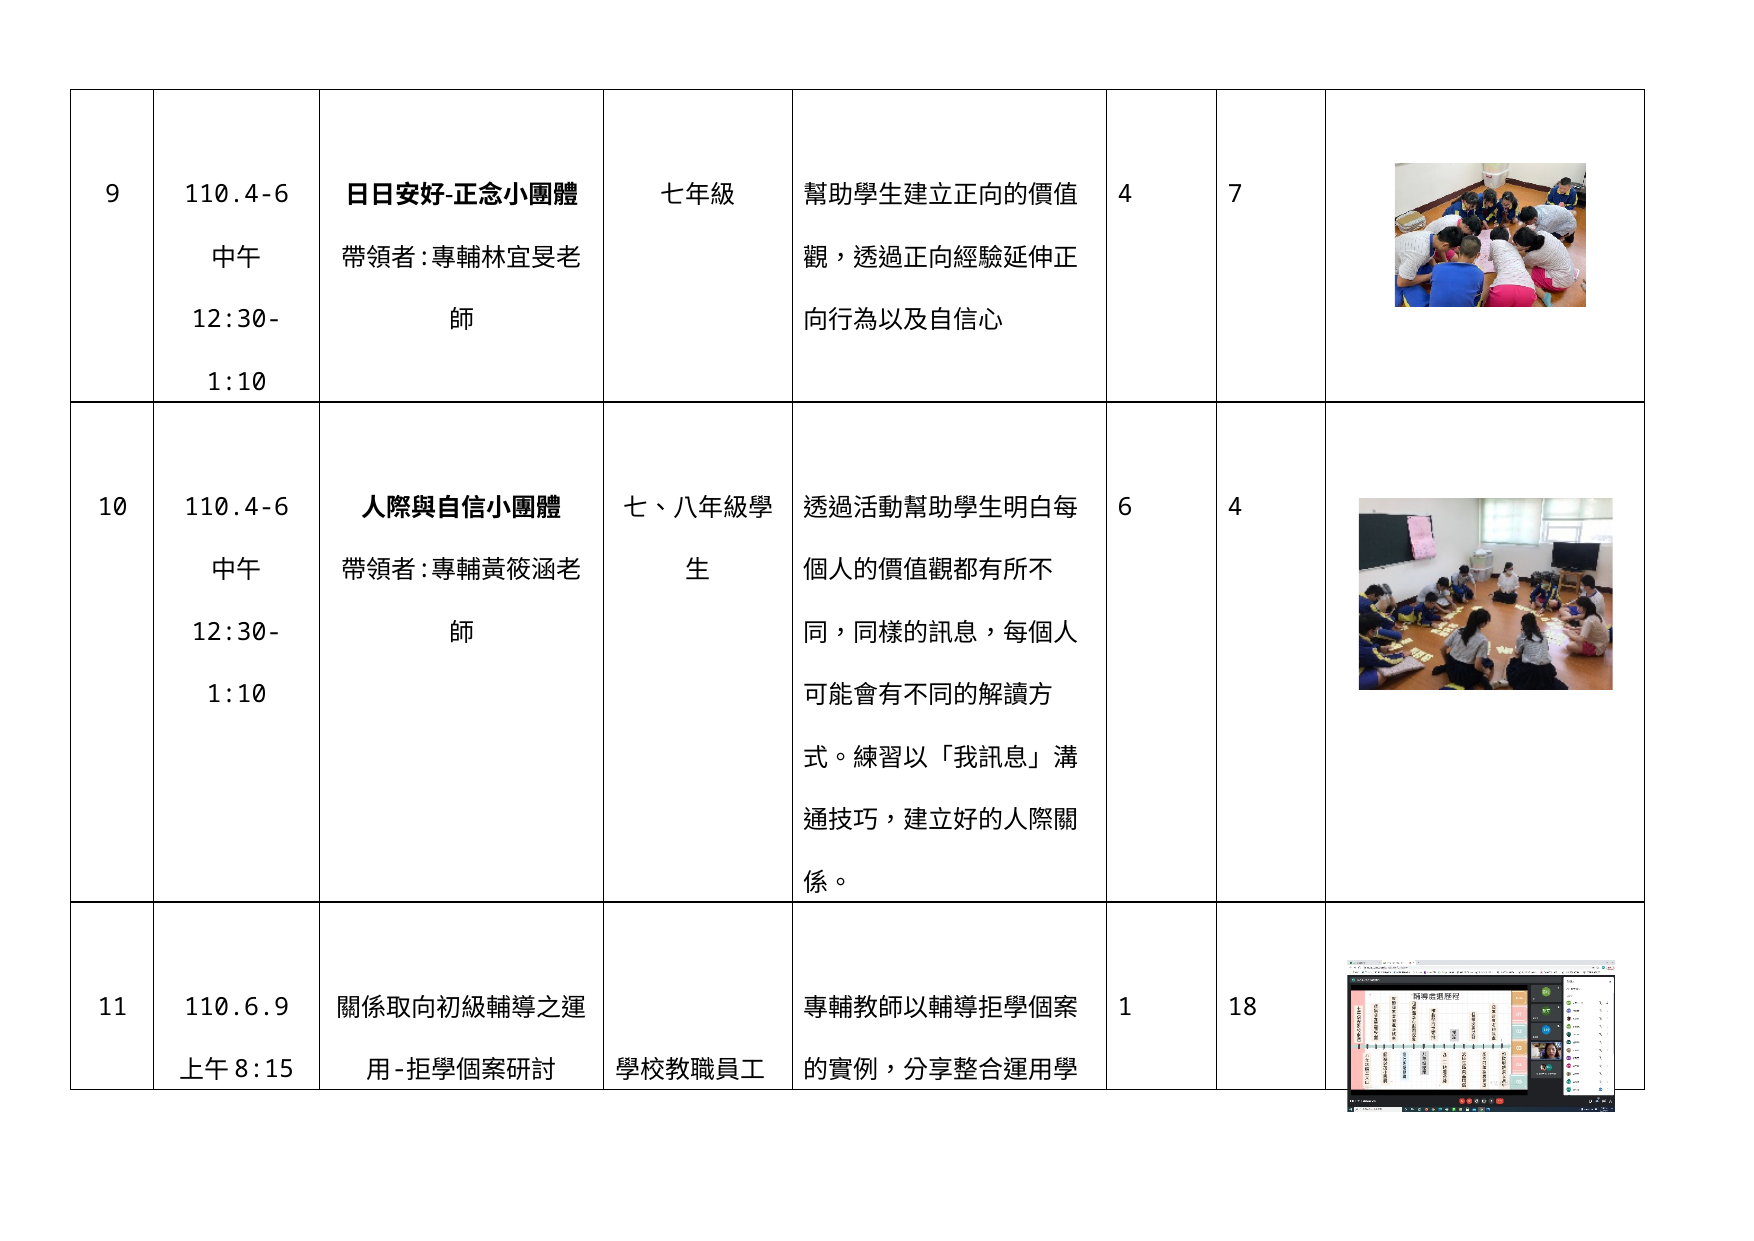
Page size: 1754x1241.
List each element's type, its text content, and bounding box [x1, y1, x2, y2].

table_cell 1 [1107, 903, 1216, 1089]
table_cell 9 [71, 90, 153, 401]
table_cell 4 [1217, 403, 1325, 901]
table_cell 4 [1107, 90, 1216, 401]
table_cell 透過活動幫助學生明白每個人的價值觀都有所不同，同樣的訊息，每個人可能會有不同的解讀方式。練習以「我訊息」溝通技巧，建立好的人際關係。 [793, 403, 1106, 901]
table_cell 學校教職員工 [604, 903, 792, 1089]
table_cell 10 [71, 403, 153, 901]
table_cell 七、八年級學生 [604, 403, 792, 901]
table_cell 幫助學生建立正向的價值觀，透過正向經驗延伸正向行為以及自信心 [793, 90, 1106, 401]
table_cell 關係取向初級輔導之運用-拒學個案研討 [320, 903, 603, 1089]
table_cell 110.6.9 上午8:15 [154, 903, 319, 1089]
table_cell 110.4-6 中午12:30-1:10 [154, 90, 319, 401]
table_cell [1326, 90, 1644, 401]
table_cell [1326, 903, 1644, 1089]
table_cell 專輔教師以輔導拒學個案的實例，分享整合運用學 [793, 903, 1106, 1089]
table_cell 日日安好-正念小團體 帶領者:專輔林宜旻老師 [320, 90, 603, 401]
table_cell 110.4-6 中午12:30-1:10 [154, 403, 319, 901]
table_cell 11 [71, 903, 153, 1089]
table_cell 人際與自信小團體 帶領者:專輔黃筱涵老師 [320, 403, 603, 901]
table_cell 18 [1217, 903, 1325, 1089]
table_cell 7 [1217, 90, 1325, 401]
table_cell 七年級 [604, 90, 792, 401]
table_cell [1326, 403, 1644, 901]
table_cell 6 [1107, 403, 1216, 901]
